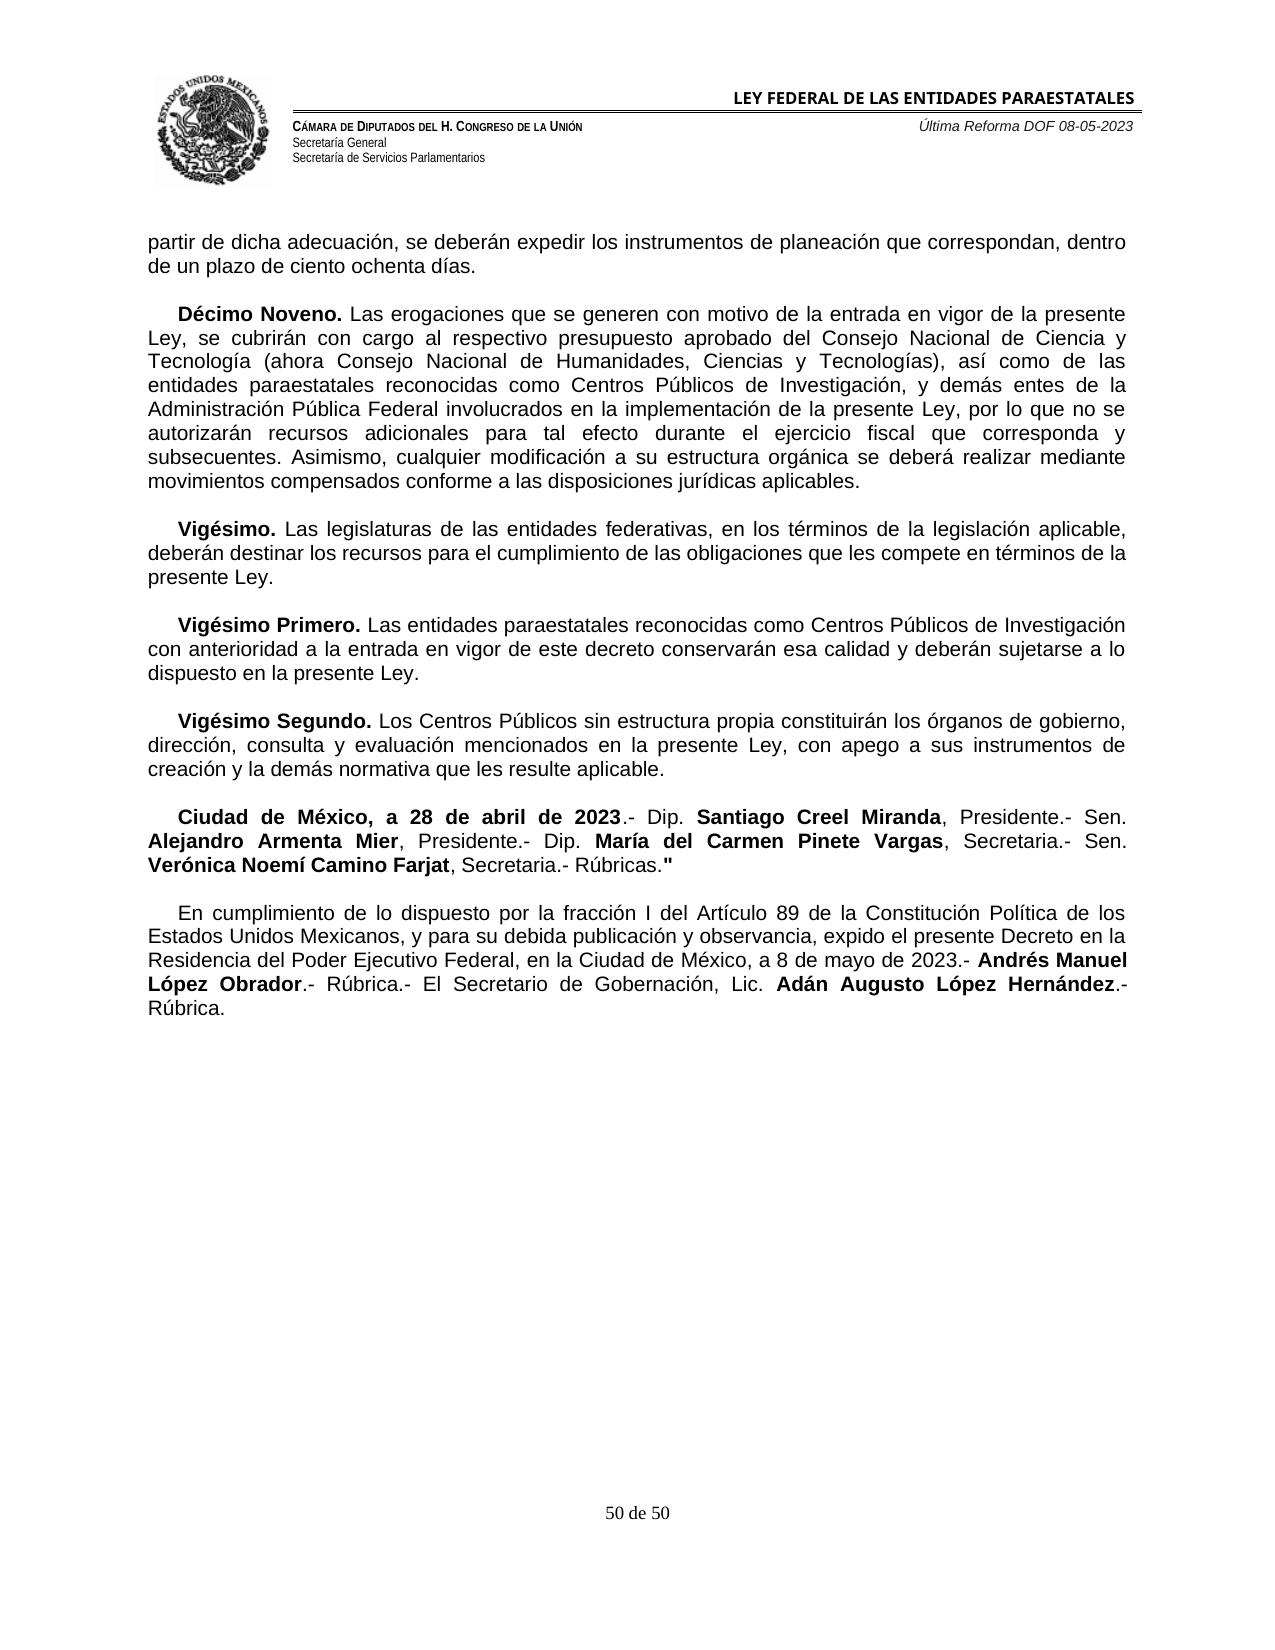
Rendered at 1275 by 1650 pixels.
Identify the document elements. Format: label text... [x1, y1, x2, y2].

text Ciudad de México, a 28 de abril de 2023.- Dip. Santiago Creel Miranda, Presidente.- Sen. Alejandro Armenta Mier, Presidente.- Dip. María del Carmen Pinete Vargas, Secretaria.- Sen. Verónica Noemí Camino Farjat, Secretaria.- Rúbricas." [148, 804, 1127, 876]
text Vigésimo Segundo. Los Centros Públicos sin estructura propia constituirán los órganos de gobierno, dirección, consulta y evaluación mencionados en la presente Ley, con apego a sus instrumentos de creación y la demás normativa que les resulte aplicable. [148, 709, 1127, 781]
text partir de dicha adecuación, se deberán expedir los instrumentos de planeación que correspondan, dentro de un plazo de ciento ochenta días. [148, 229, 1127, 277]
text Vigésimo Primero. Las entidades paraestatales reconocidas como Centros Públicos de Investigación con anterioridad a la entrada en vigor de este decreto conservarán esa calidad y deberán sujetarse a lo dispuesto en la presente Ley. [148, 613, 1127, 685]
text Vigésimo. Las legislaturas de las entidades federativas, en los términos de la legislación aplicable, deberán destinar los recursos para el cumplimiento de las obligaciones que les compete en términos de la presente Ley. [148, 517, 1127, 589]
text En cumplimiento de lo dispuesto por la fracción I del Artículo 89 de la Constitución Política de los Estados Unidos Mexicanos, y para su debida publicación y observancia, expido el presente Decreto en la Residencia del Poder Ejecutivo Federal, en la Ciudad de México, a 8 de mayo de 2023.- Andrés Manuel López Obrador.- Rúbrica.- El Secretario de Gobernación, Lic. Adán Augusto López Hernández.- Rúbrica. [148, 900, 1127, 1020]
text Décimo Noveno. Las erogaciones que se generen con motivo de la entrada en vigor de la presente Ley, se cubrirán con cargo al respectivo presupuesto aprobado del Consejo Nacional de Ciencia y Tecnología (ahora Consejo Nacional de Humanidades, Ciencias y Tecnologías), así como de las entidades paraestatales reconocidas como Centros Públicos de Investigación, y demás entes de la Administración Pública Federal involucrados en la implementación de la presente Ley, por lo que no se autorizarán recursos adicionales para tal efecto durante el ejercicio fiscal que corresponda y subsecuentes. Asimismo, cualquier modificación a su estructura orgánica se deberá realizar mediante movimientos compensados conforme a las disposiciones jurídicas aplicables. [148, 301, 1127, 493]
